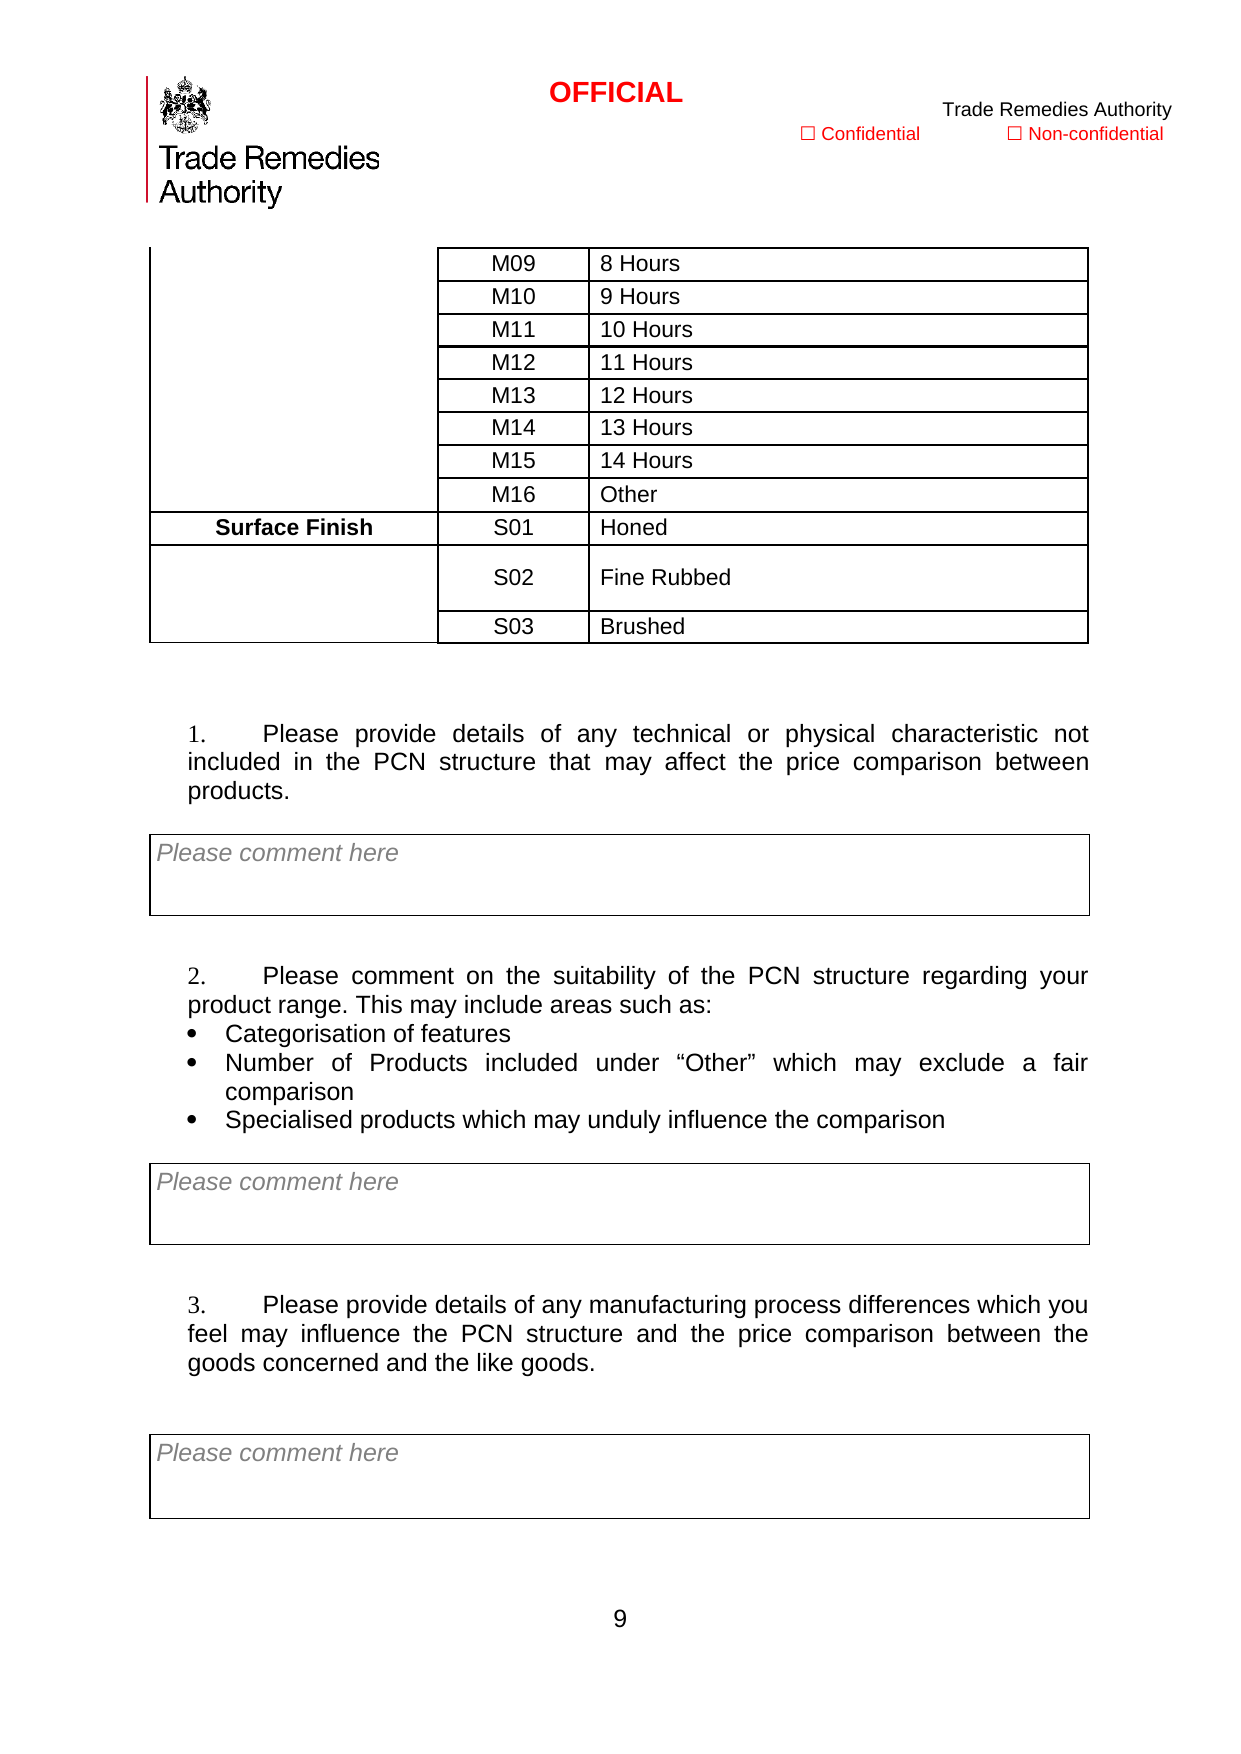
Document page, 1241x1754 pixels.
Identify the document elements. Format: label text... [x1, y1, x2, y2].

list Categorisation of features [187, 1019, 1090, 1048]
table_header Please comment here [151, 1164, 1089, 1244]
list Please provide details of any manufacturing process differences which you feel may influence the PCN structure and the price comparison between the goods concerned and the like goods. [187, 1290, 1090, 1377]
table_cell 12 Hours [590, 380, 1087, 411]
table_cell Honed [590, 513, 1087, 544]
table_cell Brushed [590, 612, 1087, 642]
table_cell [151, 345, 437, 378]
table_cell M16 [439, 479, 588, 511]
table_cell 11 Hours [590, 348, 1087, 378]
table_cell [151, 313, 437, 345]
table_cell M10 [439, 282, 588, 313]
table_cell [151, 411, 437, 444]
list Specialised products which may unduly influence the comparison [187, 1105, 1090, 1134]
table_header Please comment here [151, 1435, 1089, 1518]
table_cell Other [590, 479, 1087, 511]
table_cell [151, 378, 437, 411]
table_cell M09 [439, 249, 588, 280]
table_cell 14 Hours [590, 446, 1087, 477]
table_cell [151, 280, 437, 313]
table_cell S01 [439, 513, 588, 544]
table_cell M11 [439, 315, 588, 345]
table_cell S02 [439, 546, 588, 609]
table_cell [151, 444, 437, 477]
table_cell [151, 477, 437, 511]
table_cell M14 [439, 413, 588, 444]
table_cell 9 Hours [590, 282, 1087, 313]
table_cell [151, 546, 437, 642]
table_cell 13 Hours [590, 413, 1087, 444]
table_cell 10 Hours [590, 315, 1087, 345]
table_cell [151, 247, 437, 280]
table_cell Surface Finish [151, 513, 437, 544]
table_cell S03 [439, 612, 588, 642]
list Please comment on the suitability of the PCN structure regarding your product range. This may include areas such as: [187, 961, 1090, 1019]
table_cell M13 [439, 380, 588, 411]
table_cell 8 Hours [590, 249, 1087, 280]
table_cell Fine Rubbed [590, 546, 1087, 609]
table_cell M15 [439, 446, 588, 477]
table_header Please comment here [151, 835, 1089, 915]
list Number of Products included under “Other” which may exclude a fair comparison [187, 1048, 1090, 1105]
list Please provide details of any technical or physical characteristic not included in the PCN structure that may affect the price comparison between products. [187, 718, 1090, 805]
table_cell M12 [439, 348, 588, 378]
